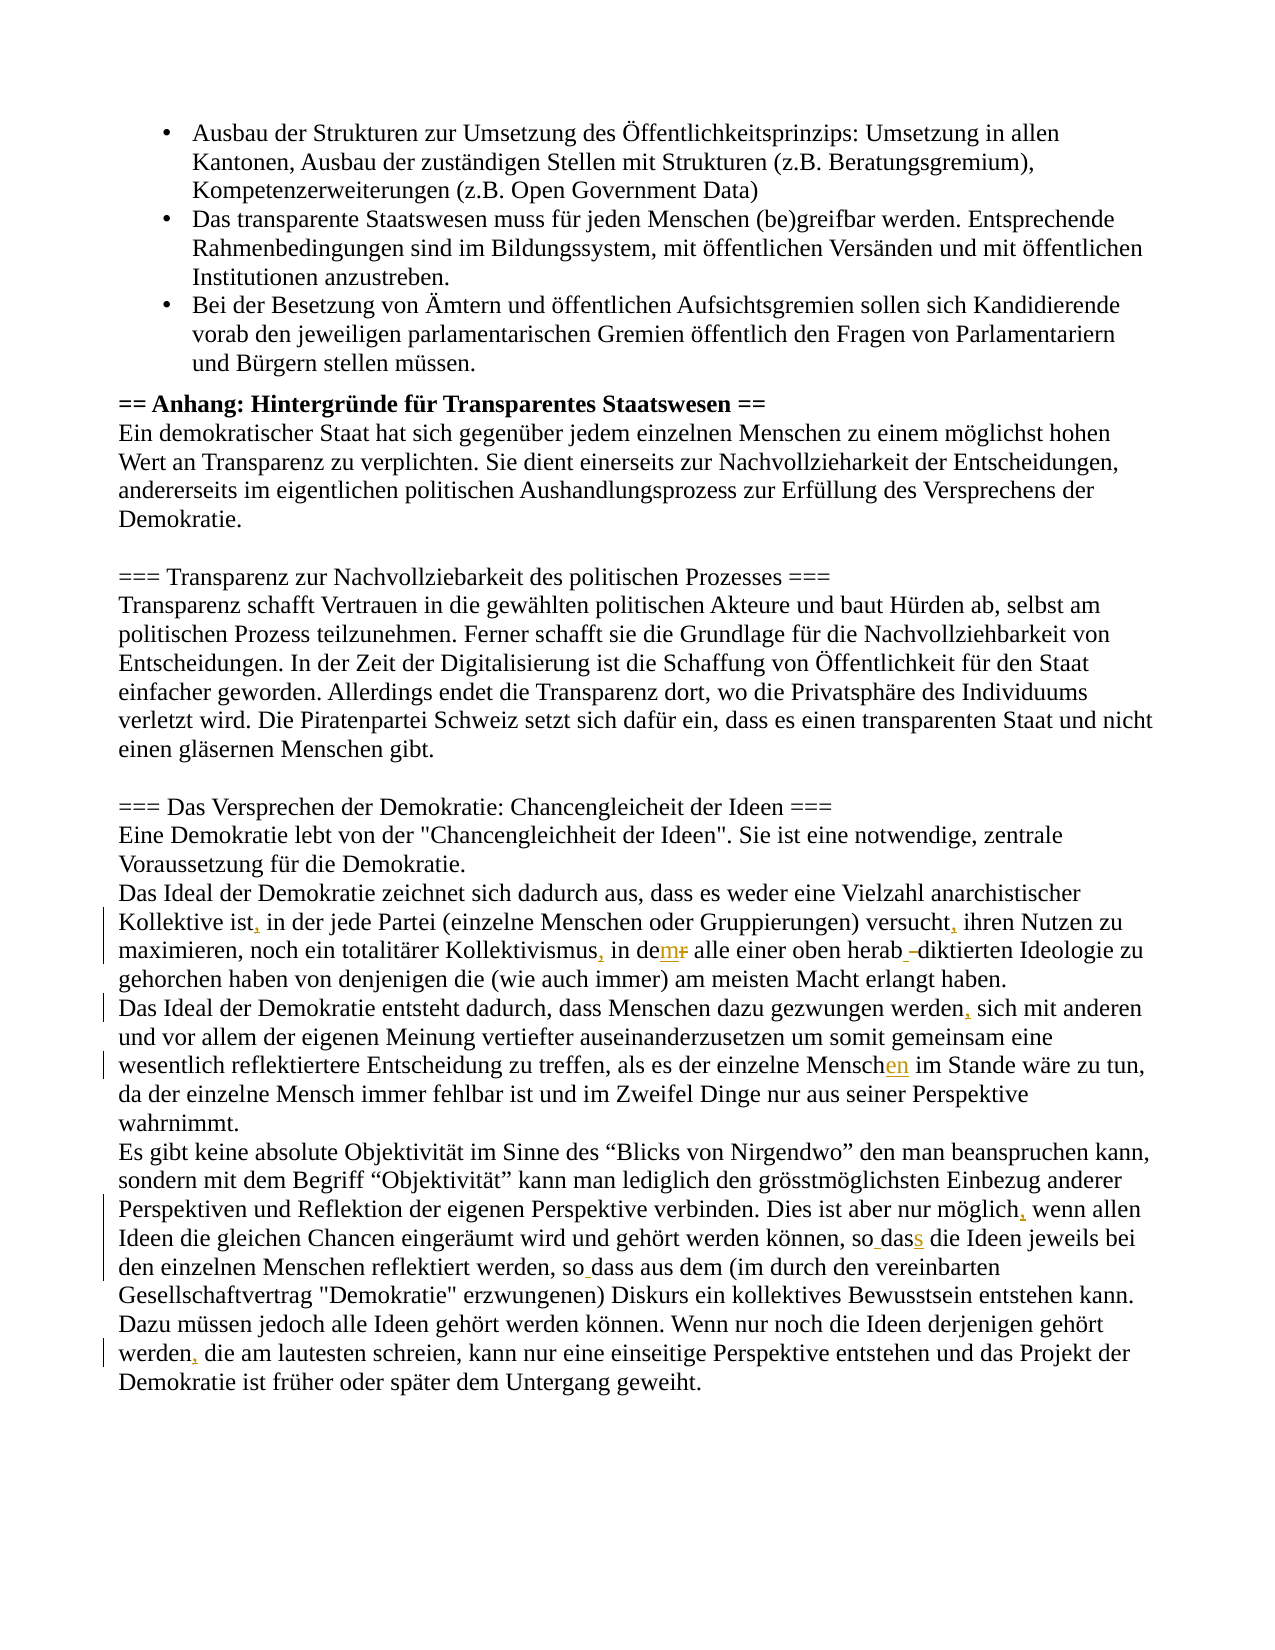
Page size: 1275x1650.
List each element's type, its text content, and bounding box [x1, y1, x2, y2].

list Bei der Besetzung von Ämtern und öffentlichen Aufsichtsgremien sollen sich Kandidierende vorab den jeweiligen parlamentarischen Gremien öffentlich den Fragen von Parlamentariern und Bürgern stellen müssen. [162, 291, 1157, 377]
list Ausbau der Strukturen zur Umsetzung des Öffentlichkeitsprinzips: Umsetzung in allen Kantonen, Ausbau der zuständigen Stellen mit Strukturen (z.B. Beratungsgremium), Kompetenzerweiterungen (z.B. Open Government Data) [162, 118, 1157, 204]
text == Anhang: Hintergründe für Transparentes Staatswesen == Ein demokratischer Staat hat sich gegenüber jedem einzelnen Menschen zu einem möglichst hohen Wert an Transparenz zu verplichten. Sie dient einerseits zur Nachvollzieharkeit der Entscheidungen, andererseits im eigentlichen politischen Aushandlungsprozess zur Erfüllung des Versprechens der Demokratie. === Transparenz zur Nachvollziebarkeit des politischen Prozesses === Transparenz schafft Vertrauen in die gewählten politischen Akteure und baut Hürden ab, selbst am politischen Prozess teilzunehmen. Ferner schafft sie die Grundlage für die Nachvollziehbarkeit von Entscheidungen. In der Zeit der Digitalisierung ist die Schaffung von Öffentlichkeit für den Staat einfacher geworden. Allerdings endet die Transparenz dort, wo die Privatsphäre des Individuums verletzt wird. Die Piratenpartei Schweiz setzt sich dafür ein, dass es einen transparenten Staat und nicht einen gläsernen Menschen gibt. === Das Versprechen der Demokratie: Chancengleicheit der Ideen === Eine Demokratie lebt von der "Chancengleichheit der Ideen". Sie ist eine notwendige, zentrale Voraussetzung für die Demokratie. Das Ideal der Demokratie zeichnet sich dadurch aus, dass es weder eine Vielzahl anarchistischer Kollektive ist, in der jede Partei (einzelne Menschen oder Gruppierungen) versucht, ihren Nutzen zu maximieren, noch ein totalitärer Kollektivismus, in dem alle einer oben herab diktierten Ideologie zu gehorchen haben von denjenigen die (wie auch immer) am meisten Macht erlangt haben. Das Ideal der Demokratie entsteht dadurch, dass Menschen dazu gezwungen werden, sich mit anderen und vor allem der eigenen Meinung vertiefter auseinanderzusetzen um somit gemeinsam eine wesentlich reflektiertere Entscheidung zu treffen, als es der einzelne Menschen im Stande wäre zu tun, da der einzelne Mensch immer fehlbar ist und im Zweifel Dinge nur aus seiner Perspektive wahrnimmt. Es gibt keine absolute Objektivität im Sinne des “Blicks von Nirgendwo” den man beanspruchen kann, sondern mit dem Begriff “Objektivität” kann man lediglich den grösstmöglichsten Einbezug anderer Perspektiven und Reflektion der eigenen Perspektive verbinden. Dies ist aber nur möglich, wenn allen Ideen die gleichen Chancen eingeräumt wird und gehört werden können, so dass die Ideen jeweils bei den einzelnen Menschen reflektiert werden, so dass aus dem (im durch den vereinbarten Gesellschaftvertrag "Demokratie" erzwungenen) Diskurs ein kollektives Bewusstsein entstehen kann. Dazu müssen jedoch alle Ideen gehört werden können. Wenn nur noch die Ideen derjenigen gehört werden, die am lautesten schreien, kann nur eine einseitige Perspektive entstehen und das Projekt der Demokratie ist früher oder später dem Untergang geweiht. [118, 389, 1157, 1396]
list Das transparente Staatswesen muss für jeden Menschen (be)greifbar werden. Entsprechende Rahmenbedingungen sind im Bildungssystem, mit öffentlichen Versänden und mit öffentlichen Institutionen anzustreben. [162, 204, 1157, 291]
